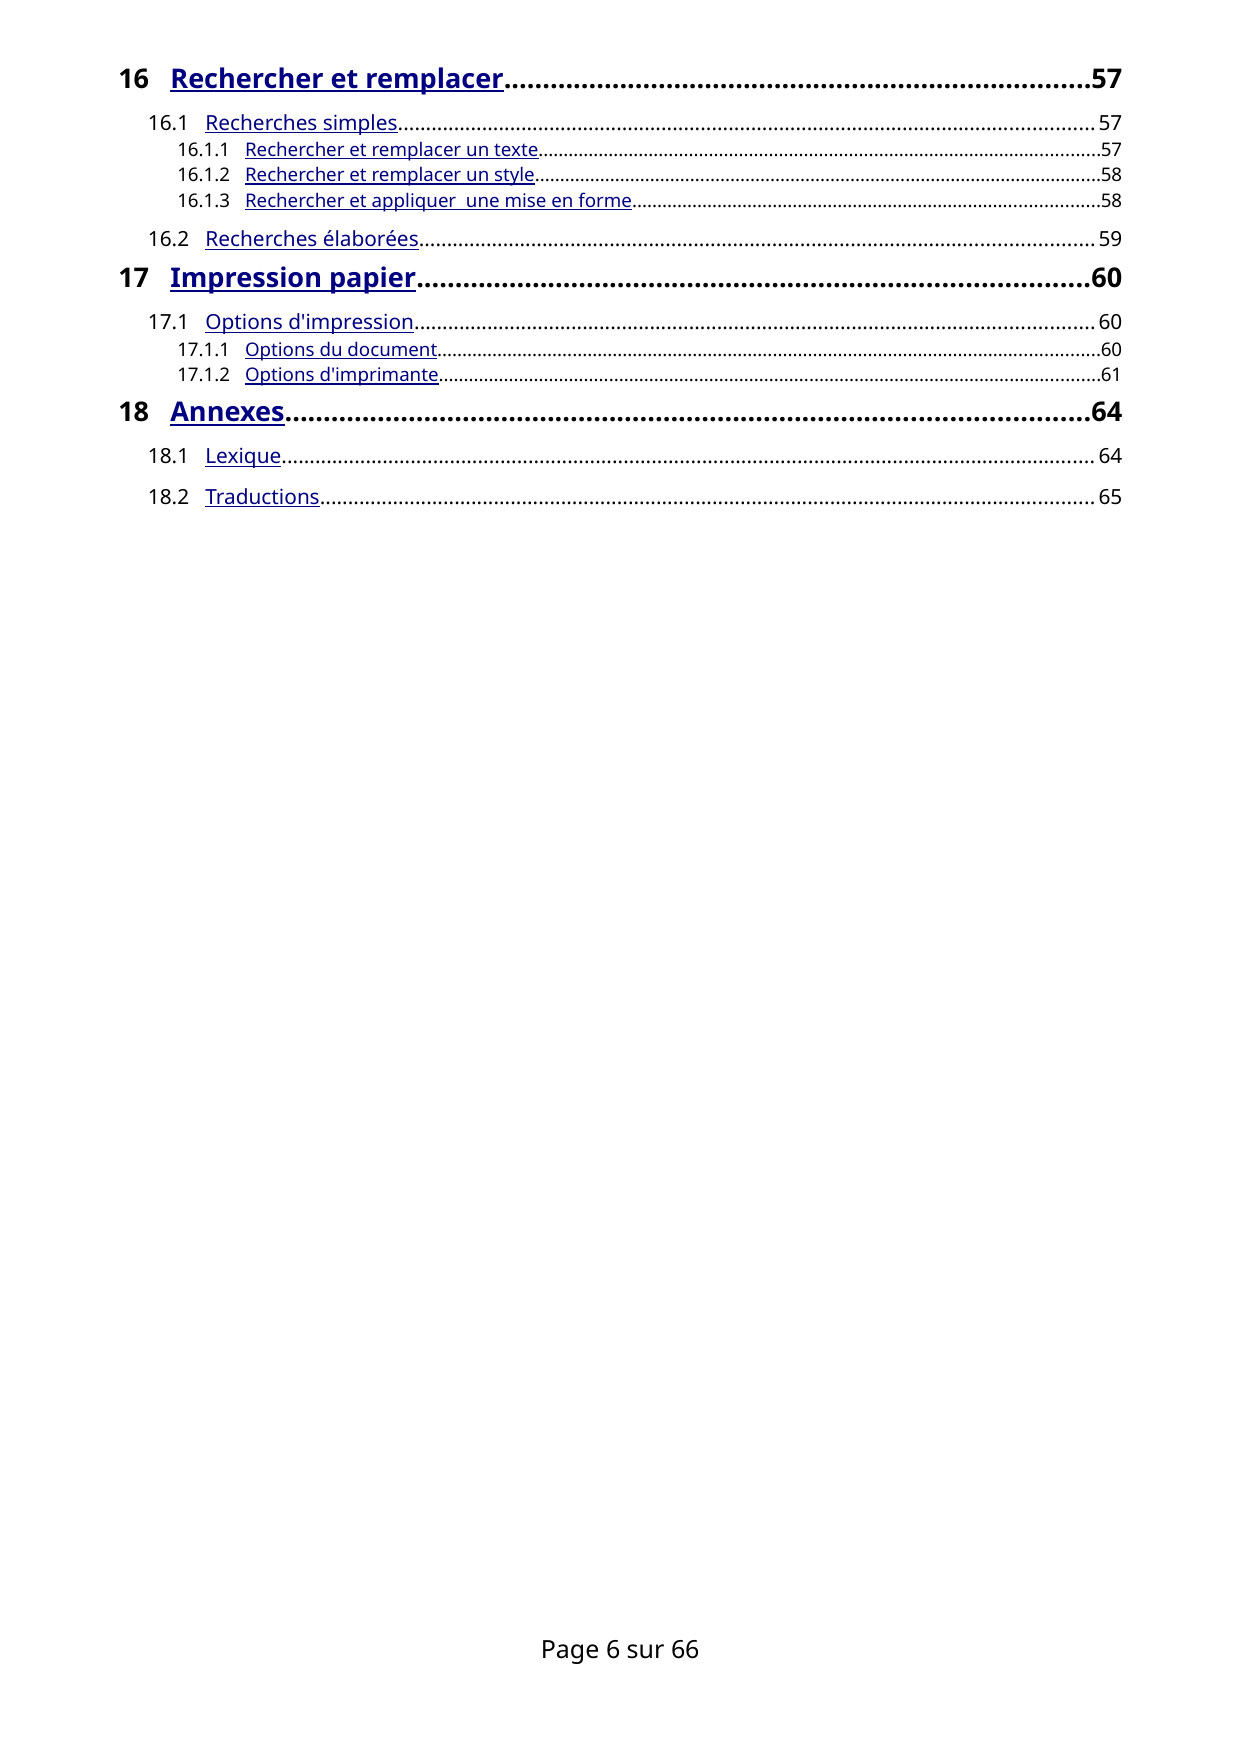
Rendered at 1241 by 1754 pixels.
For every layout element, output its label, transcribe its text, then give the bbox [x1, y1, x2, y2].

text 18.2 Traductions 65 [148, 482, 1122, 510]
text 16.1 Recherches simples 57 [148, 108, 1122, 136]
text 16.1.2 Rechercher et remplacer un style 58 [177, 162, 1122, 187]
text 16.1.3 Rechercher et appliquer une mise en forme 58 [177, 187, 1122, 213]
text 16.2 Recherches élaborées 59 [148, 224, 1122, 253]
text 18.1 Lexique 64 [148, 442, 1122, 470]
text 17 Impression papier 60 [118, 259, 1122, 296]
text 16 Rechercher et remplacer 57 [118, 59, 1122, 96]
text 16.1.1 Rechercher et remplacer un texte 57 [177, 136, 1122, 162]
text 17.1.1 Options du document 60 [177, 336, 1122, 361]
text 17.1 Options d'impression 60 [148, 307, 1122, 336]
text 17.1.2 Options d'imprimante 61 [177, 361, 1122, 387]
text 18 Annexes 64 [118, 393, 1122, 430]
